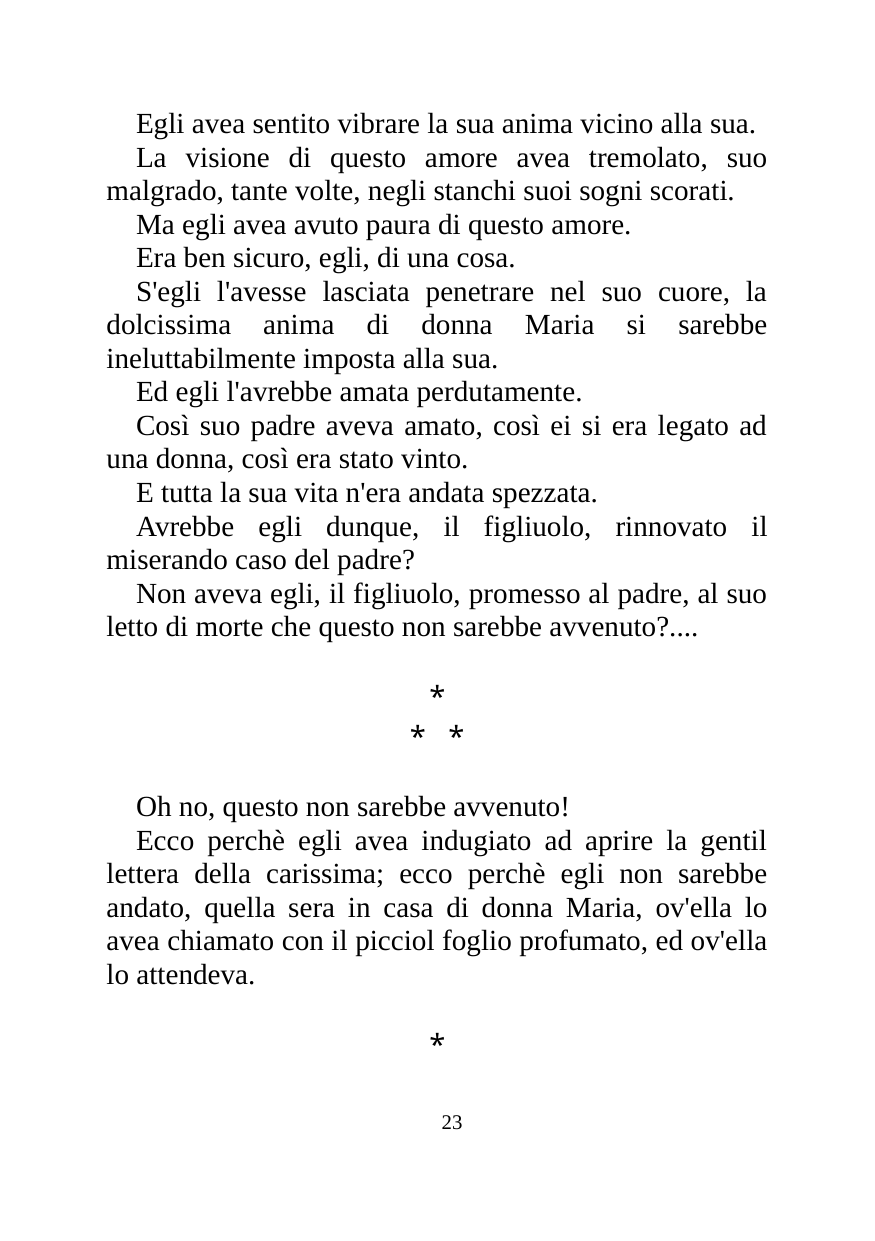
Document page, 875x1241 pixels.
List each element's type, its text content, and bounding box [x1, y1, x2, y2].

text Non aveva egli, il figliuolo, promesso al padre, al suo letto di morte che questo non sarebbe avvenuto?.... [106, 576, 768, 643]
text Così suo padre aveva amato, così ei si era legato ad una donna, così era stato vinto. [106, 408, 768, 475]
text Avrebbe egli dunque, il figliuolo, rinnovato il miserando caso del padre? [106, 509, 768, 576]
text * [106, 676, 768, 716]
text La visione di questo amore avea tremolato, suo malgrado, tante volte, negli stanchi suoi sogni scorati. [106, 140, 768, 207]
text Egli avea sentito vibrare la sua anima vicino alla sua. [106, 106, 768, 140]
text * [106, 1024, 768, 1064]
text S'egli l'avesse lasciata penetrare nel suo cuore, la dolcissima anima di donna Maria si sarebbe ineluttabilmente imposta alla sua. [106, 274, 768, 374]
text Ed egli l'avrebbe amata perdutamente. [106, 374, 768, 408]
text E tutta la sua vita n'era andata spezzata. [106, 475, 768, 509]
text * * [106, 716, 768, 756]
text Ecco perchè egli avea indugiato ad aprire la gentil lettera della carissima; ecco perchè egli non sarebbe andato, quella sera in casa di donna Maria, ov'ella lo avea chiamato con il picciol foglio profumato, ed ov'ella lo attendeva. [106, 823, 768, 991]
text Oh no, questo non sarebbe avvenuto! [106, 789, 768, 823]
text Ma egli avea avuto paura di questo amore. [106, 207, 768, 240]
text Era ben sicuro, egli, di una cosa. [106, 240, 768, 274]
